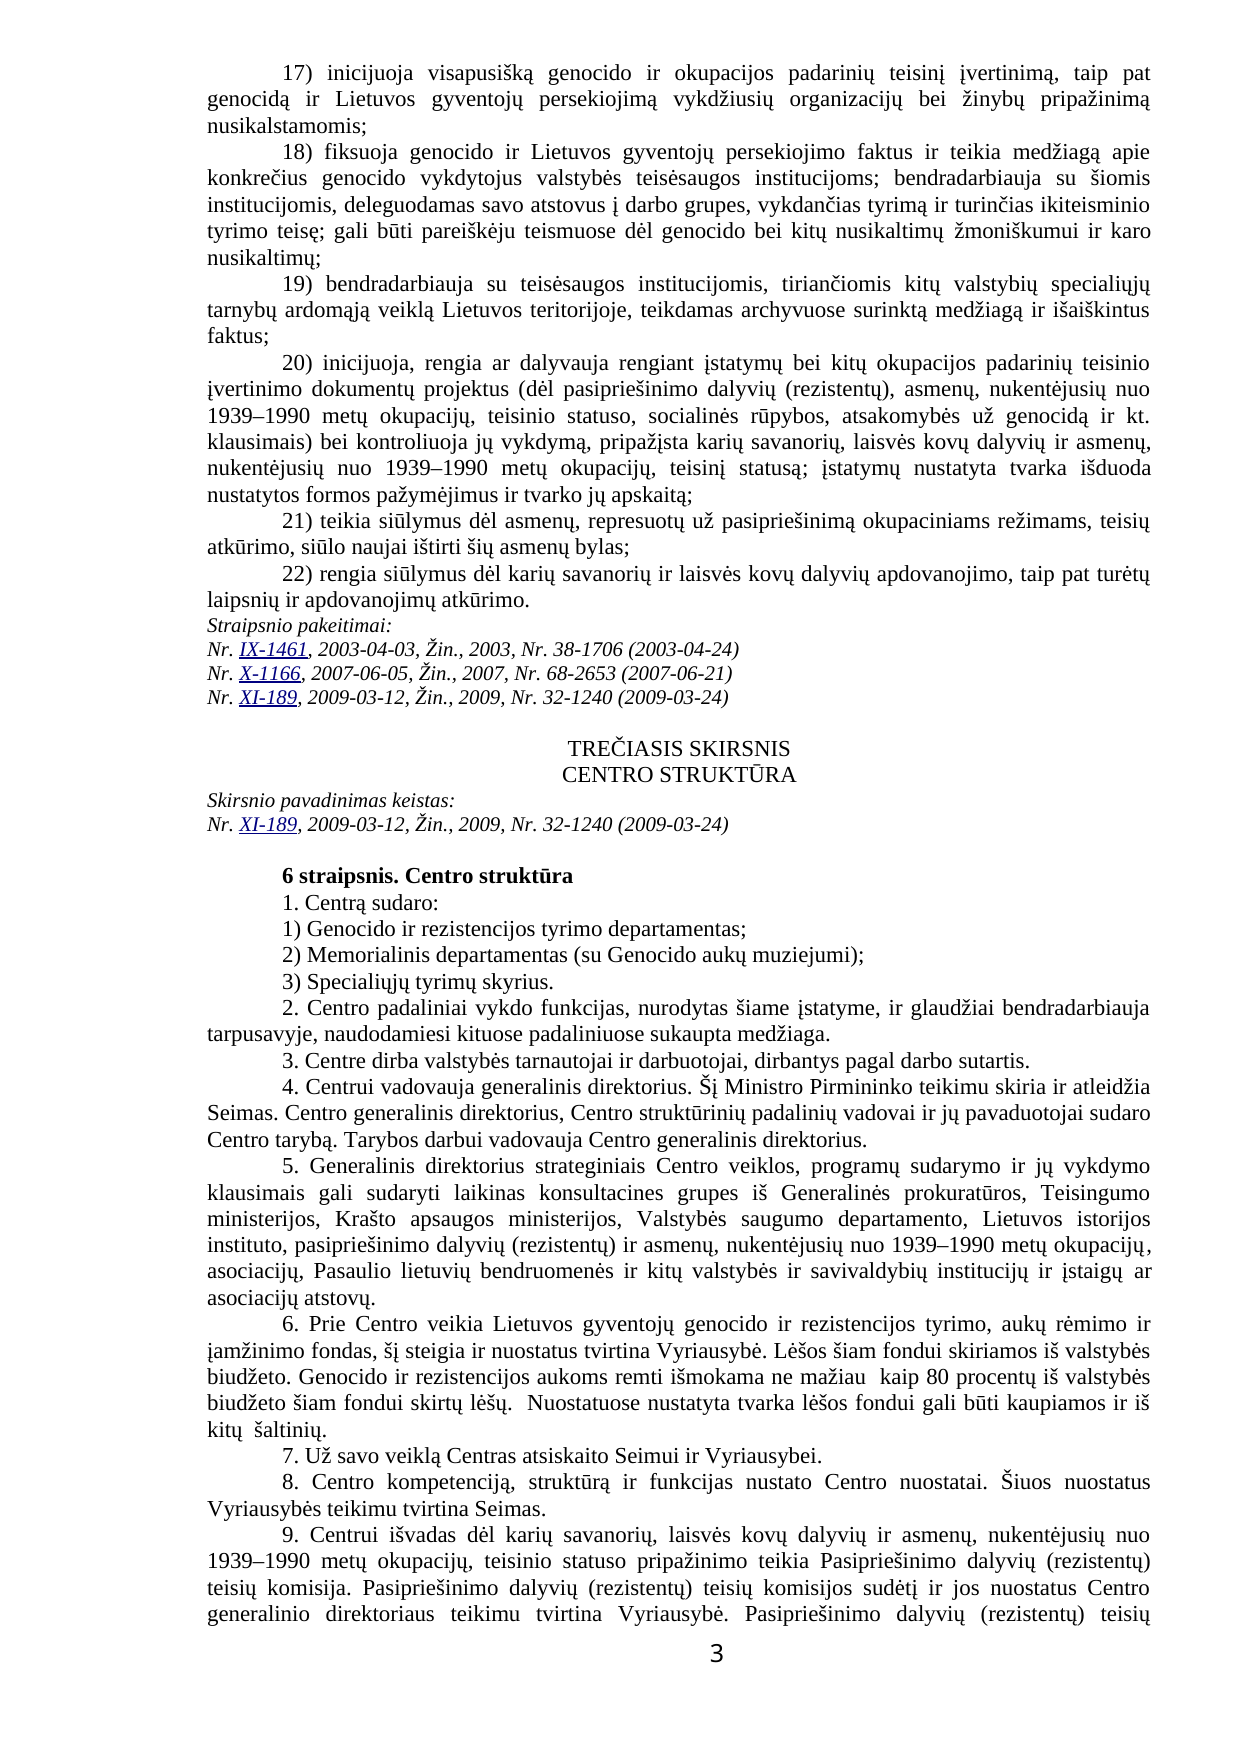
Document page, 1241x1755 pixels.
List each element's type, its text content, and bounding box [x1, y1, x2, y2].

text 6 straipsnis. Centro struktūra [207, 862, 1152, 889]
text 8. Centro kompetenciją, struktūrą ir funkcijas nustato Centro nuostatai. Šiuos nuostatus Vyriausybės teikimu tvirtina Seimas. [207, 1468, 1152, 1521]
text Nr. X-1166, 2007-06-05, Žin., 2007, Nr. 68-2653 (2007-06-21) [207, 661, 1152, 685]
text 22) rengia siūlymus dėl karių savanorių ir laisvės kovų dalyvių apdovanojimo, taip pat turėtų laipsnių ir apdovanojimų atkūrimo. [207, 560, 1152, 612]
text 4. Centrui vadovauja generalinis direktorius. Šį Ministro Pirmininko teikimu skiria ir atleidžia Seimas. Centro generalinis direktorius, Centro struktūrinių padalinių vadovai ir jų pavaduotojai sudaro Centro tarybą. Tarybos darbui vadovauja Centro generalinis direktorius. [207, 1073, 1152, 1152]
text 3) Specialiųjų tyrimų skyrius. [207, 968, 1152, 994]
text Skirsnio pavadinimas keistas: [207, 788, 1152, 812]
text TREČIASIS SKIRSNIS [207, 735, 1152, 761]
text Straipsnio pakeitimai: [207, 612, 1152, 637]
text 7. Už savo veiklą Centras atsiskaito Seimui ir Vyriausybei. [207, 1442, 1152, 1468]
text 2. Centro padaliniai vykdo funkcijas, nurodytas šiame įstatyme, ir glaudžiai bendradarbiauja tarpusavyje, naudodamiesi kituose padaliniuose sukaupta medžiaga. [207, 994, 1152, 1047]
text CENTRO STRUKTŪRA [207, 761, 1152, 788]
text 18) fiksuoja genocido ir Lietuvos gyventojų persekiojimo faktus ir teikia medžiagą apie konkrečius genocido vykdytojus valstybės teisėsaugos institucijoms; bendradarbiauja su šiomis institucijomis, deleguodamas savo atstovus į darbo grupes, vykdančias tyrimą ir turinčias ikiteisminio tyrimo teisę; gali būti pareiškėju teismuose dėl genocido bei kitų nusikaltimų žmoniškumui ir karo nusikaltimų; [207, 138, 1152, 270]
text 21) teikia siūlymus dėl asmenų, represuotų už pasipriešinimą okupaciniams režimams, teisių atkūrimo, siūlo naujai ištirti šių asmenų bylas; [207, 507, 1152, 560]
text Nr. IX-1461, 2003-04-03, Žin., 2003, Nr. 38-1706 (2003-04-24) [207, 637, 1152, 661]
text Nr. XI-189, 2009-03-12, Žin., 2009, Nr. 32-1240 (2009-03-24) [207, 812, 1152, 836]
text Nr. XI-189, 2009-03-12, Žin., 2009, Nr. 32-1240 (2009-03-24) [207, 685, 1152, 709]
text 6. Prie Centro veikia Lietuvos gyventojų genocido ir rezistencijos tyrimo, aukų rėmimo ir įamžinimo fondas, šį steigia ir nuostatus tvirtina Vyriausybė. Lėšos šiam fondui skiriamos iš valstybės biudžeto. Genocido ir rezistencijos aukoms remti išmokama ne mažiau kaip 80 procentų iš valstybės biudžeto šiam fondui skirtų lėšų. Nuostatuose nustatyta tvarka lėšos fondui gali būti kaupiamos ir iš kitų šaltinių. [207, 1310, 1152, 1442]
text 20) inicijuoja, rengia ar dalyvauja rengiant įstatymų bei kitų okupacijos padarinių teisinio įvertinimo dokumentų projektus (dėl pasipriešinimo dalyvių (rezistentų), asmenų, nukentėjusių nuo 1939–1990 metų okupacijų, teisinio statuso, socialinės rūpybos, atsakomybės už genocidą ir kt. klausimais) bei kontroliuoja jų vykdymą, pripažįsta karių savanorių, laisvės kovų dalyvių ir asmenų, nukentėjusių nuo 1939–1990 metų okupacijų, teisinį statusą; įstatymų nustatyta tvarka išduoda nustatytos formos pažymėjimus ir tvarko jų apskaitą; [207, 349, 1152, 507]
text 1) Genocido ir rezistencijos tyrimo departamentas; [207, 915, 1152, 941]
text 9. Centrui išvadas dėl karių savanorių, laisvės kovų dalyvių ir asmenų, nukentėjusių nuo 1939–1990 metų okupacijų, teisinio statuso pripažinimo teikia Pasipriešinimo dalyvių (rezistentų) teisių komisija. Pasipriešinimo dalyvių (rezistentų) teisių komisijos sudėtį ir jos nuostatus Centro generalinio direktoriaus teikimu tvirtina Vyriausybė. Pasipriešinimo dalyvių (rezistentų) teisių [207, 1521, 1152, 1627]
text 3. Centre dirba valstybės tarnautojai ir darbuotojai, dirbantys pagal darbo sutartis. [207, 1047, 1152, 1073]
text 19) bendradarbiauja su teisėsaugos institucijomis, tiriančiomis kitų valstybių specialiųjų tarnybų ardomąją veiklą Lietuvos teritorijoje, teikdamas archyvuose surinktą medžiagą ir išaiškintus faktus; [207, 270, 1152, 349]
text 1. Centrą sudaro: [207, 889, 1152, 915]
text 2) Memorialinis departamentas (su Genocido aukų muziejumi); [207, 941, 1152, 968]
text 17) inicijuoja visapusišką genocido ir okupacijos padarinių teisinį įvertinimą, taip pat genocidą ir Lietuvos gyventojų persekiojimą vykdžiusių organizacijų bei žinybų pripažinimą nusikalstamomis; [207, 59, 1152, 138]
text 5. Generalinis direktorius strateginiais Centro veiklos, programų sudarymo ir jų vykdymo klausimais gali sudaryti laikinas konsultacines grupes iš Generalinės prokuratūros, Teisingumo ministerijos, Krašto apsaugos ministerijos, Valstybės saugumo departamento, Lietuvos istorijos instituto, pasipriešinimo dalyvių (rezistentų) ir asmenų, nukentėjusių nuo 1939–1990 metų okupacijų, asociacijų, Pasaulio lietuvių bendruomenės ir kitų valstybės ir savivaldybių institucijų ir įstaigų ar asociacijų atstovų. [207, 1152, 1152, 1310]
